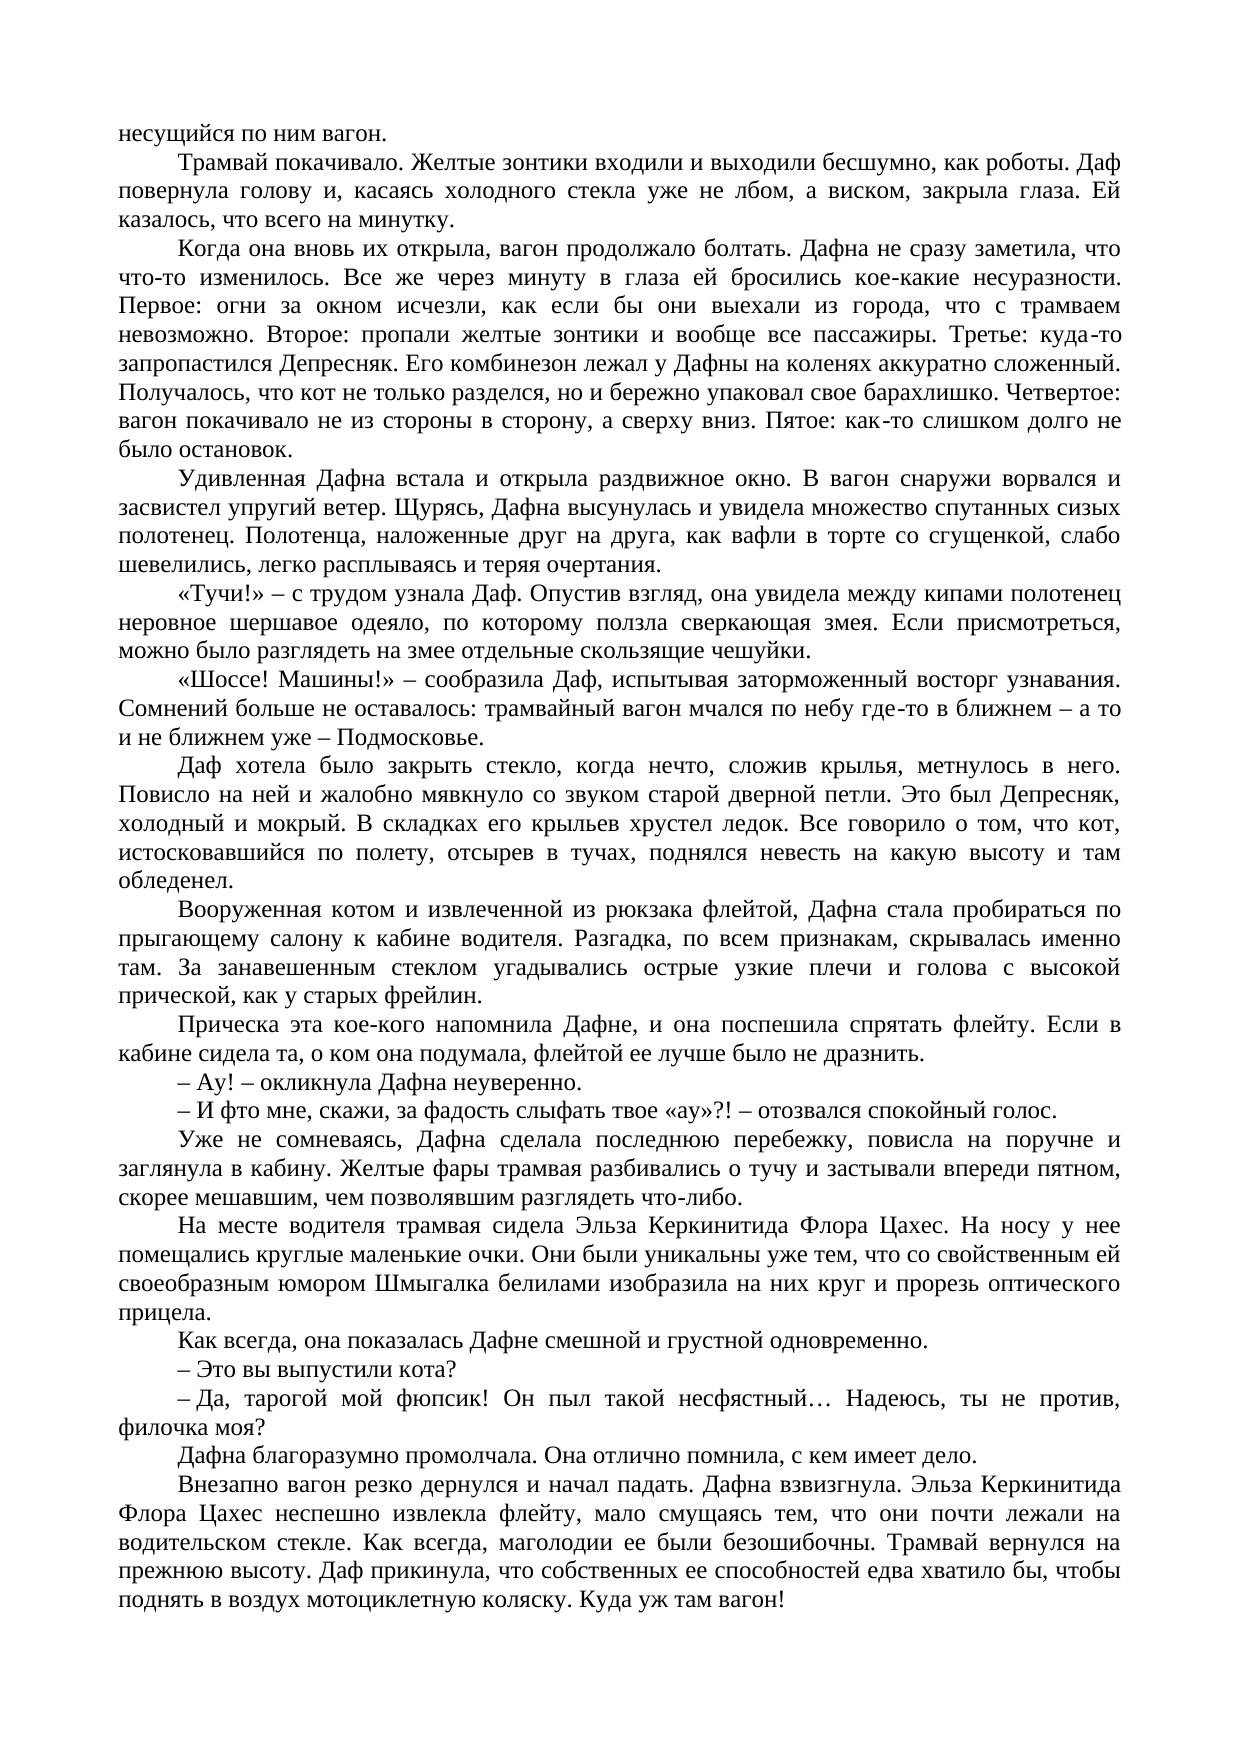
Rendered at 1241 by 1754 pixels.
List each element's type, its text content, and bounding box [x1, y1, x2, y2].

text «Тучи!» – с трудом узнала Даф. Опустив взгляд, она увидела между кипами полотенец неровное шершавое одеяло, по которому ползла сверкающая змея. Если присмотреться, можно было разглядеть на змее отдельные скользящие чешуйки. [118, 578, 1122, 664]
text – И фто мне, скажи, за фадость слыфать твое «ау»?! – отозвался спокойный голос. [118, 1096, 1122, 1124]
text Как всегда, она показалась Дафне смешной и грустной одновременно. [118, 1326, 1122, 1354]
text несущийся по ним вагон. [118, 118, 1122, 147]
text Когда она вновь их открыла, вагон продолжало болтать. Дафна не сразу заметила, что что‑то изменилось. Все же через минуту в глаза ей бросились кое‑какие несуразности. Первое: огни за окном исчезли, как если бы они выехали из города, что с трамваем невозможно. Второе: пропали желтые зонтики и вообще все пассажиры. Третье: куда‑то запропастился Депресняк. Его комбинезон лежал у Дафны на коленях аккуратно сложенный. Получалось, что кот не только разделся, но и бережно упаковал свое барахлишко. Четвертое: вагон покачивало не из стороны в сторону, а сверху вниз. Пятое: как‑то слишком долго не было остановок. [118, 233, 1122, 463]
text Дафна благоразумно промолчала. Она отлично помнила, с кем имеет дело. [118, 1441, 1122, 1469]
text – Это вы выпустили кота? [118, 1354, 1122, 1383]
text «Шоссе! Машины!» – сообразила Даф, испытывая заторможенный восторг узнавания. Сомнений больше не оставалось: трамвайный вагон мчался по небу где‑то в ближнем – а то и не ближнем уже – Подмосковье. [118, 664, 1122, 751]
text Внезапно вагон резко дернулся и начал падать. Дафна взвизгнула. Эльза Керкинитида Флора Цахес неспешно извлекла флейту, мало смущаясь тем, что они почти лежали на водительском стекле. Как всегда, маголодии ее были безошибочны. Трамвай вернулся на прежнюю высоту. Даф прикинула, что собственных ее способностей едва хватило бы, чтобы поднять в воздух мотоциклетную коляску. Куда уж там вагон! [118, 1469, 1122, 1613]
text Удивленная Дафна встала и открыла раздвижное окно. В вагон снаружи ворвался и засвистел упругий ветер. Щурясь, Дафна высунулась и увидела множество спутанных сизых полотенец. Полотенца, наложенные друг на друга, как вафли в торте со сгущенкой, слабо шевелились, легко расплываясь и теряя очертания. [118, 463, 1122, 578]
text Даф хотела было закрыть стекло, когда нечто, сложив крылья, метнулось в него. Повисло на ней и жалобно мявкнуло со звуком старой дверной петли. Это был Депресняк, холодный и мокрый. В складках его крыльев хрустел ледок. Все говорило о том, что кот, истосковавшийся по полету, отсырев в тучах, поднялся невесть на какую высоту и там обледенел. [118, 751, 1122, 894]
text На месте водителя трамвая сидела Эльза Керкинитида Флора Цахес. На носу у нее помещались круглые маленькие очки. Они были уникальны уже тем, что со свойственным ей своеобразным юмором Шмыгалка белилами изобразила на них круг и прорезь оптического прицела. [118, 1211, 1122, 1326]
text – Да, тарогой мой фюпсик! Он пыл такой несфястный… Надеюсь, ты не против, филочка моя? [118, 1383, 1122, 1441]
text Уже не сомневаясь, Дафна сделала последнюю перебежку, повисла на поручне и заглянула в кабину. Желтые фары трамвая разбивались о тучу и застывали впереди пятном, скорее мешавшим, чем позволявшим разглядеть что‑либо. [118, 1124, 1122, 1211]
text Трамвай покачивало. Желтые зонтики входили и выходили бесшумно, как роботы. Даф повернула голову и, касаясь холодного стекла уже не лбом, а виском, закрыла глаза. Ей казалось, что всего на минутку. [118, 147, 1122, 233]
text Вооруженная котом и извлеченной из рюкзака флейтой, Дафна стала пробираться по прыгающему салону к кабине водителя. Разгадка, по всем признакам, скрывалась именно там. За занавешенным стеклом угадывались острые узкие плечи и голова с высокой прической, как у старых фрейлин. [118, 894, 1122, 1009]
text Прическа эта кое‑кого напомнила Дафне, и она поспешила спрятать флейту. Если в кабине сидела та, о ком она подумала, флейтой ее лучше было не дразнить. [118, 1009, 1122, 1067]
text – Ау! – окликнула Дафна неуверенно. [118, 1067, 1122, 1096]
